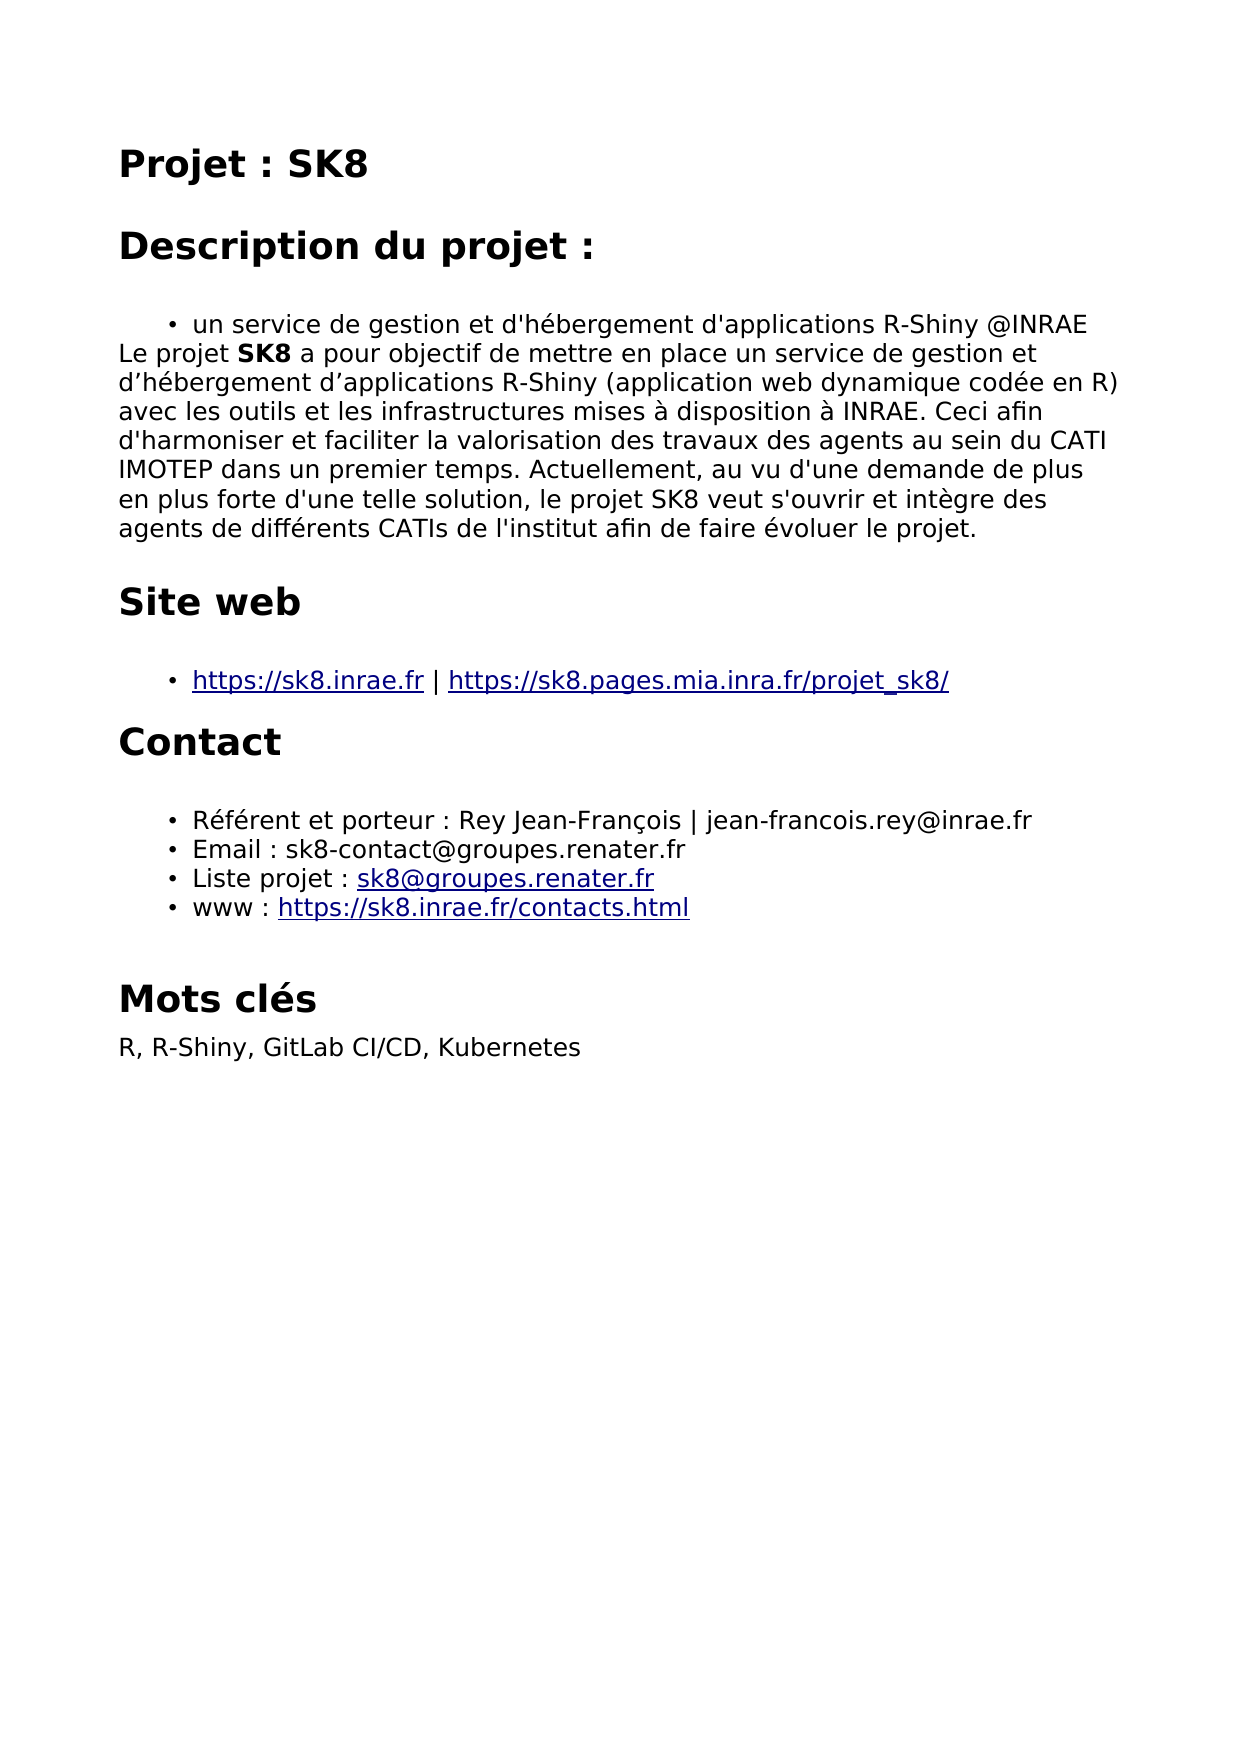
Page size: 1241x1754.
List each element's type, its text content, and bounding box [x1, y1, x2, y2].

subtitle Contact [118, 721, 1122, 764]
list Email : sk8-contact@groupes.renater.fr [177, 835, 1122, 864]
list www : https://sk8.inrae.fr/contacts.html [177, 894, 1122, 923]
subtitle Site web [118, 581, 1122, 624]
list un service de gestion et d'hébergement d'applications R-Shiny @INRAE [177, 310, 1122, 339]
list Référent et porteur : Rey Jean-François | jean-francois.rey@inrae.fr [177, 806, 1122, 835]
text R, R-Shiny, GitLab CI/CD, Kubernetes [118, 1033, 1122, 1063]
subtitle Mots clés [118, 977, 1122, 1021]
subtitle Projet : SK8 [118, 143, 1122, 187]
text Le projet SK8 a pour objectif de mettre en place un service de gestion et d’hébergement d’applications R-Shiny (application web dynamique codée en R) avec les outils et les infrastructures mises à disposition à INRAE. Ceci afin d'harmoniser et faciliter la valorisation des travaux des agents au sein du CATI IMOTEP dans un premier temps. Actuellement, au vu d'une demande de plus en plus forte d'une telle solution, le projet SK8 veut s'ouvrir et intègre des agents de différents CATIs de l'institut afin de faire évoluer le projet. [118, 339, 1122, 543]
list https://sk8.inrae.fr | https://sk8.pages.mia.inra.fr/projet_sk8/ [177, 666, 1122, 696]
subtitle Description du projet : [118, 224, 1122, 268]
list Liste projet : sk8@groupes.renater.fr [177, 864, 1122, 894]
